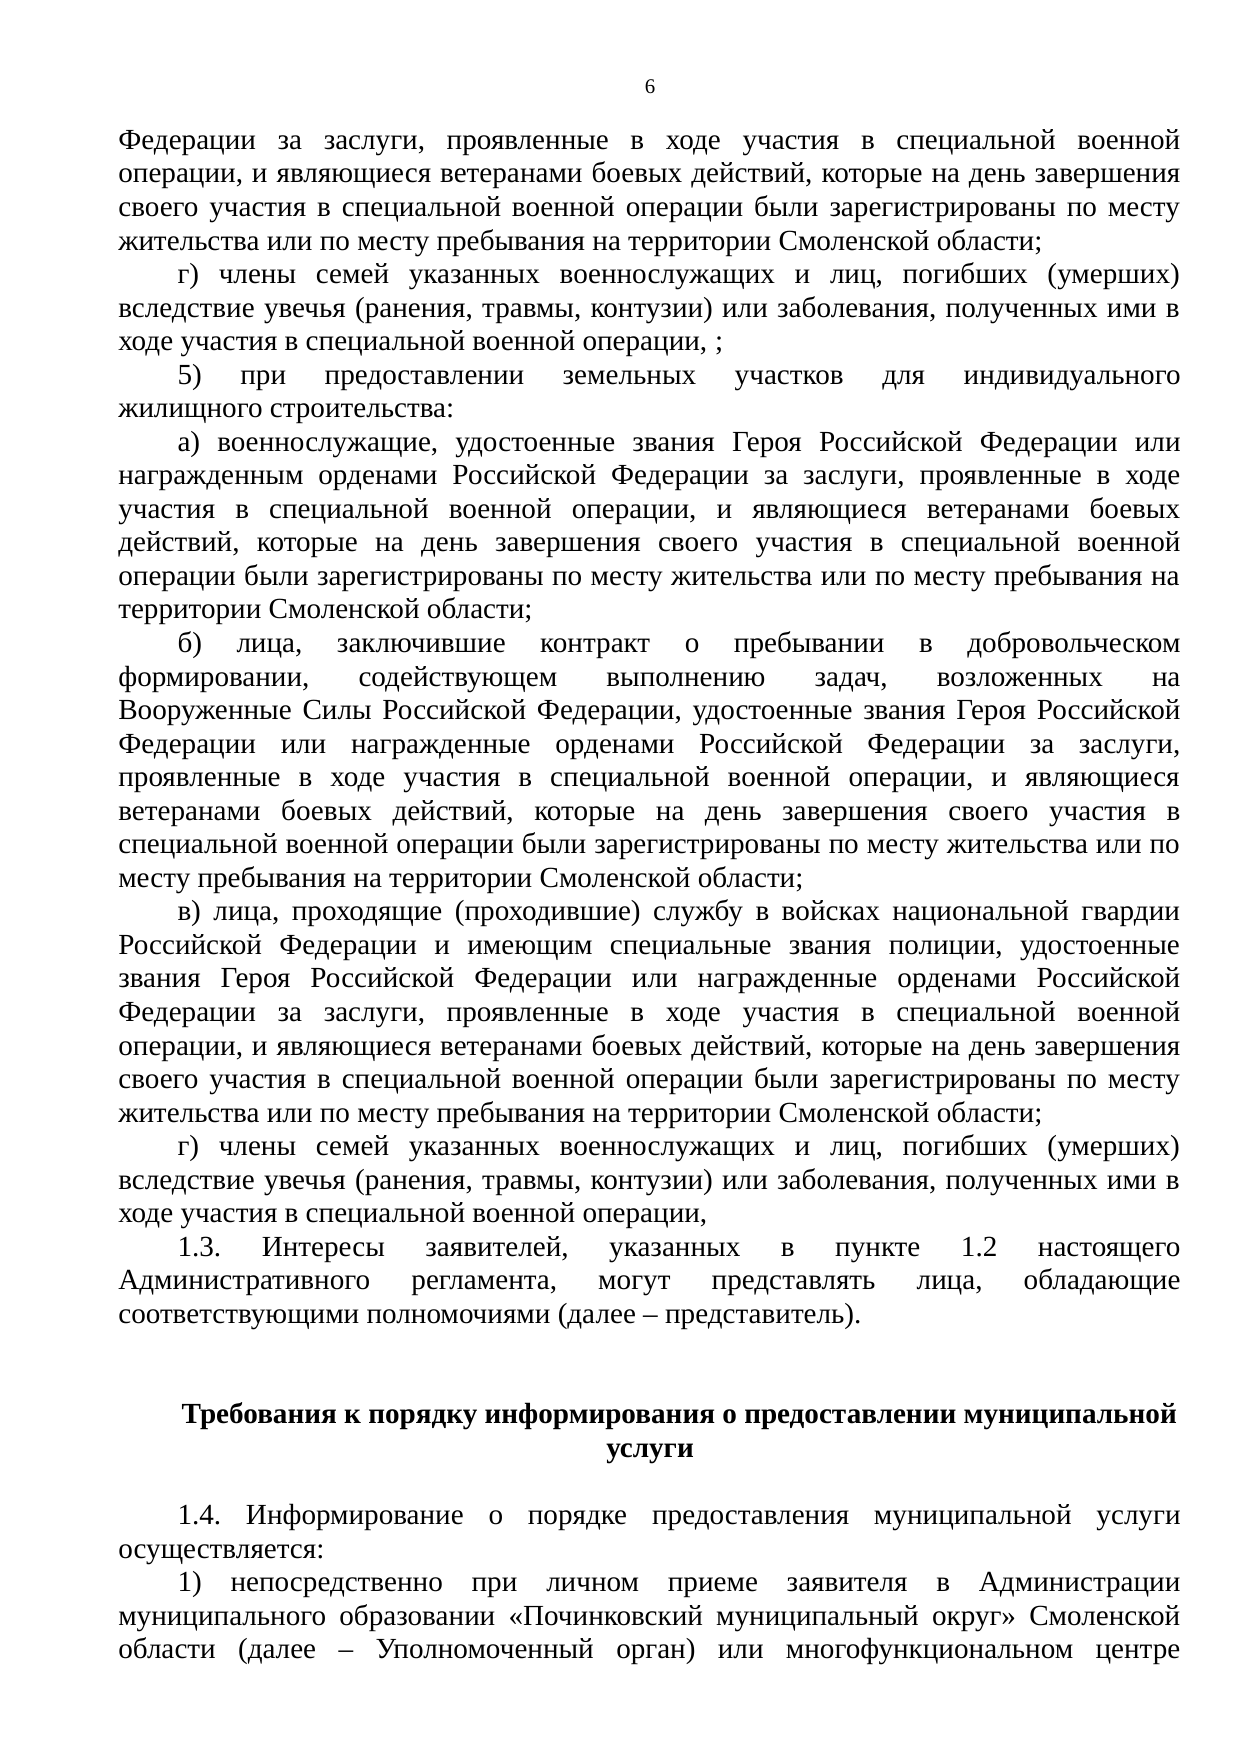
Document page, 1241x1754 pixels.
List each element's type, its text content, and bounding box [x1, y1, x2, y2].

text в) лица, проходящие (проходившие) службу в войсках национальной гвардии Российской Федерации и имеющим специальные звания полиции, удостоенные звания Героя Российской Федерации или награжденные орденами Российской Федерации за заслуги, проявленные в ходе участия в специальной военной операции, и являющиеся ветеранами боевых действий, которые на день завершения своего участия в специальной военной операции были зарегистрированы по месту жительства или по месту пребывания на территории Смоленской области; [118, 893, 1181, 1128]
text Требования к порядку информирования о предоставлении муниципальной услуги [118, 1397, 1181, 1464]
text Федерации за заслуги, проявленные в ходе участия в специальной военной операции, и являющиеся ветеранами боевых действий, которые на день завершения своего участия в специальной военной операции были зарегистрированы по месту жительства или по месту пребывания на территории Смоленской области; [118, 122, 1181, 256]
text 1.3. Интересы заявителей, указанных в пункте 1.2 настоящего Административного регламента, могут представлять лица, обладающие соответствующими полномочиями (далее – представитель). [118, 1229, 1181, 1329]
text г) члены семей указанных военнослужащих и лиц, погибших (умерших) вследствие увечья (ранения, травмы, контузии) или заболевания, полученных ими в ходе участия в специальной военной операции, [118, 1128, 1181, 1229]
text 1.4. Информирование о порядке предоставления муниципальной услуги осуществляется: [118, 1497, 1181, 1564]
text г) члены семей указанных военнослужащих и лиц, погибших (умерших) вследствие увечья (ранения, травмы, контузии) или заболевания, полученных ими в ходе участия в специальной военной операции, ; [118, 256, 1181, 357]
text б) лица, заключившие контракт о пребывании в добровольческом формировании, содействующем выполнению задач, возложенных на Вооруженные Силы Российской Федерации, удостоенные звания Героя Российской Федерации или награжденные орденами Российской Федерации за заслуги, проявленные в ходе участия в специальной военной операции, и являющиеся ветеранами боевых действий, которые на день завершения своего участия в специальной военной операции были зарегистрированы по месту жительства или по месту пребывания на территории Смоленской области; [118, 625, 1181, 893]
text 5) при предоставлении земельных участков для индивидуального жилищного строительства: [118, 357, 1181, 424]
text а) военнослужащие, удостоенные звания Героя Российской Федерации или награжденным орденами Российской Федерации за заслуги, проявленные в ходе участия в специальной военной операции, и являющиеся ветеранами боевых действий, которые на день завершения своего участия в специальной военной операции были зарегистрированы по месту жительства или по месту пребывания на территории Смоленской области; [118, 424, 1181, 625]
text 1) непосредственно при личном приеме заявителя в Администрации муниципального образовании «Починковский муниципальный округ» Смоленской области (далее – Уполномоченный орган) или многофункциональном центре [118, 1564, 1181, 1665]
